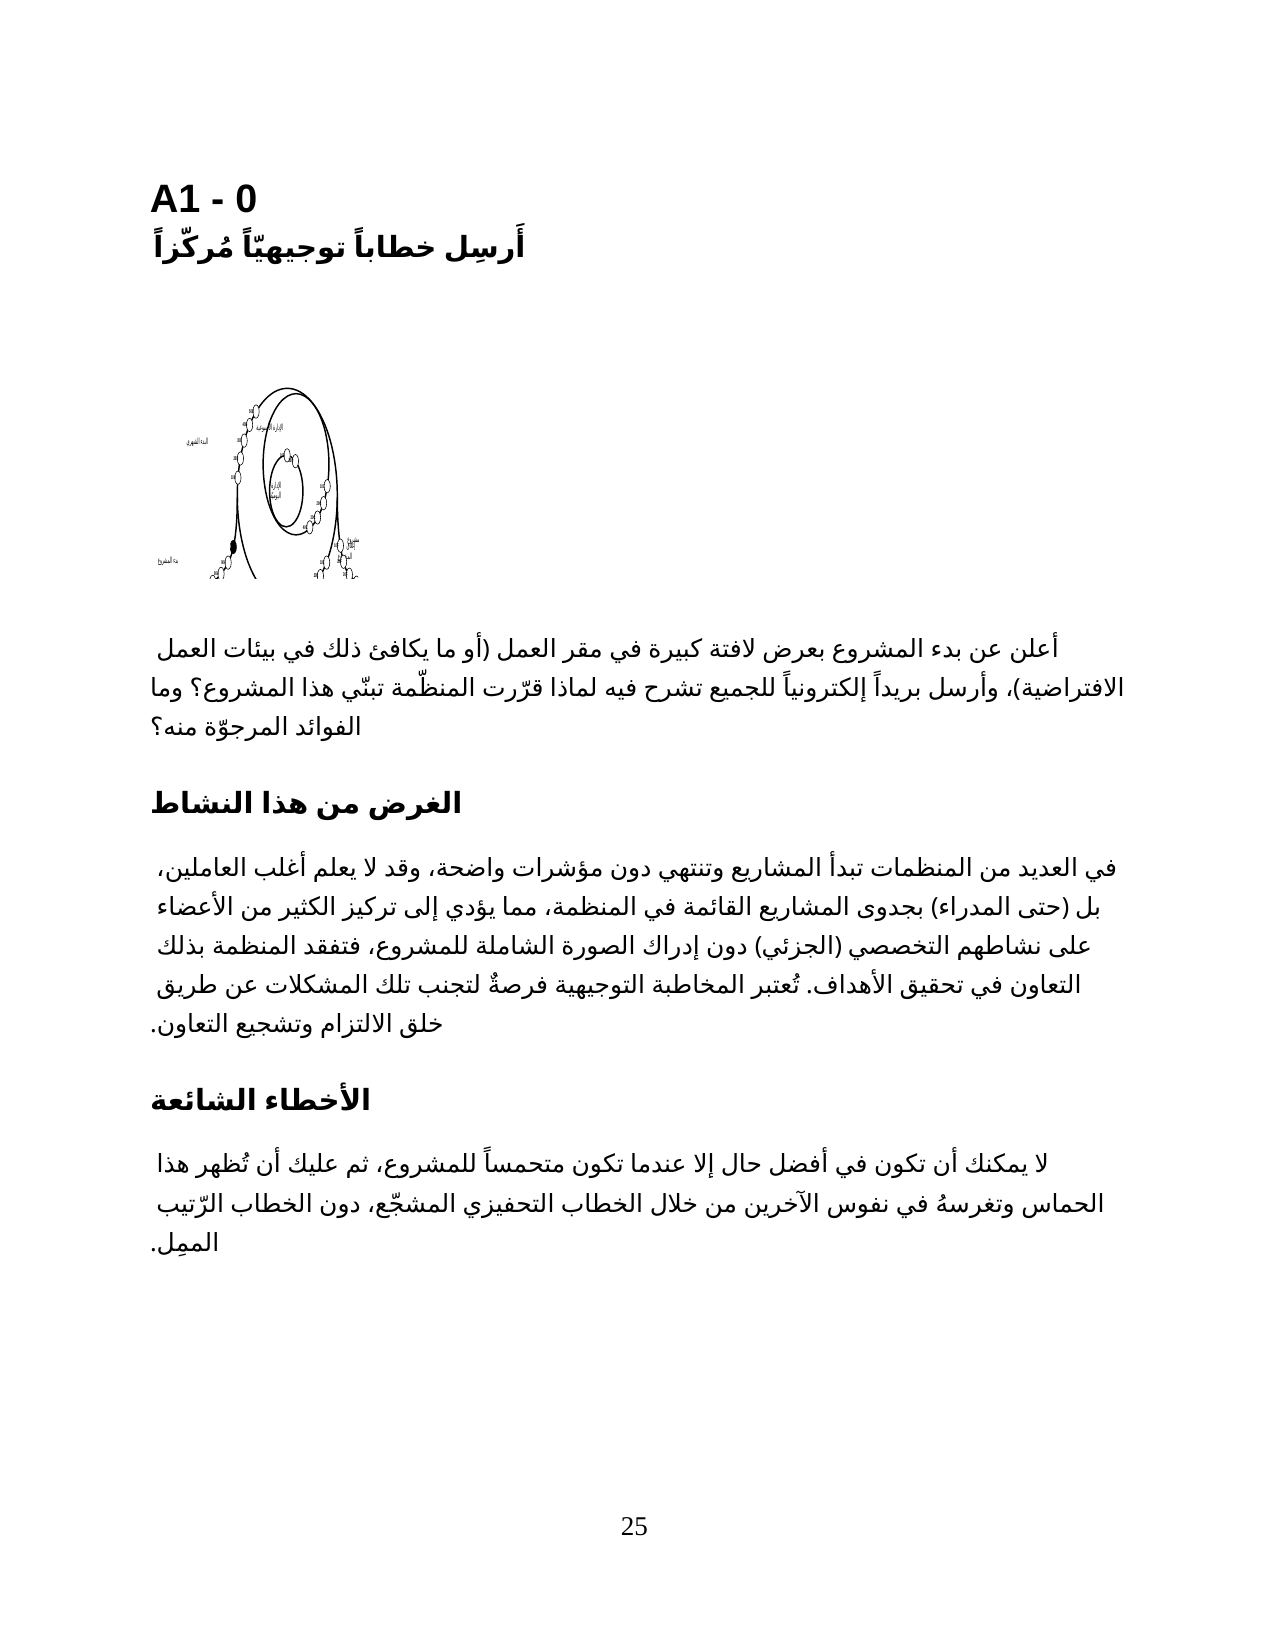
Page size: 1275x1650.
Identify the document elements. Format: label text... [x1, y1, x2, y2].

subtitle الأخطاء الشائعة [150, 1079, 1125, 1119]
subtitle A1 - 0 أَرسِل خطاباً توجيهيّاً مُركّزاً [150, 175, 1125, 266]
text أعلن عن بدء المشروع بعرض لافتة كبيرة في مقر العمل (أو ما يكافئ ذلك في بيئات العمل الافتراضية)، وأرسل بريداً إلكترونياً للجميع تشرح فيه لماذا قرّرت المنظّمة تبنّي هذا المشروع؟ وما الفوائد المرجوّة منه؟ [150, 631, 1125, 743]
text في العديد من المنظمات تبدأ المشاريع وتنتهي دون مؤشرات واضحة، وقد لا يعلم أغلب العاملين، بل (حتى المدراء) بجدوى المشاريع القائمة في المنظمة، مما يؤدي إلى تركيز الكثير من الأعضاء على نشاطهم التخصصي (الجزئي) دون إدراك الصورة الشاملة للمشروع، فتفقد المنظمة بذلك التعاون في تحقيق الأهداف. تُعتبر المخاطبة التوجيهية فرصةٌ لتجنب تلك المشكلات عن طريق خلق الالتزام وتشجيع التعاون. [150, 849, 1125, 1040]
subtitle الغرض من هذا النشاط [150, 782, 1125, 822]
text لا يمكنك أن تكون في أفضل حال إلا عندما تكون متحمساً للمشروع، ثم عليك أن تُظهر هذا الحماس وتغرسهُ في نفوس الآخرين من خلال الخطاب التحفيزي المشجّع، دون الخطاب الرّتيب الممِل. [150, 1146, 1125, 1258]
